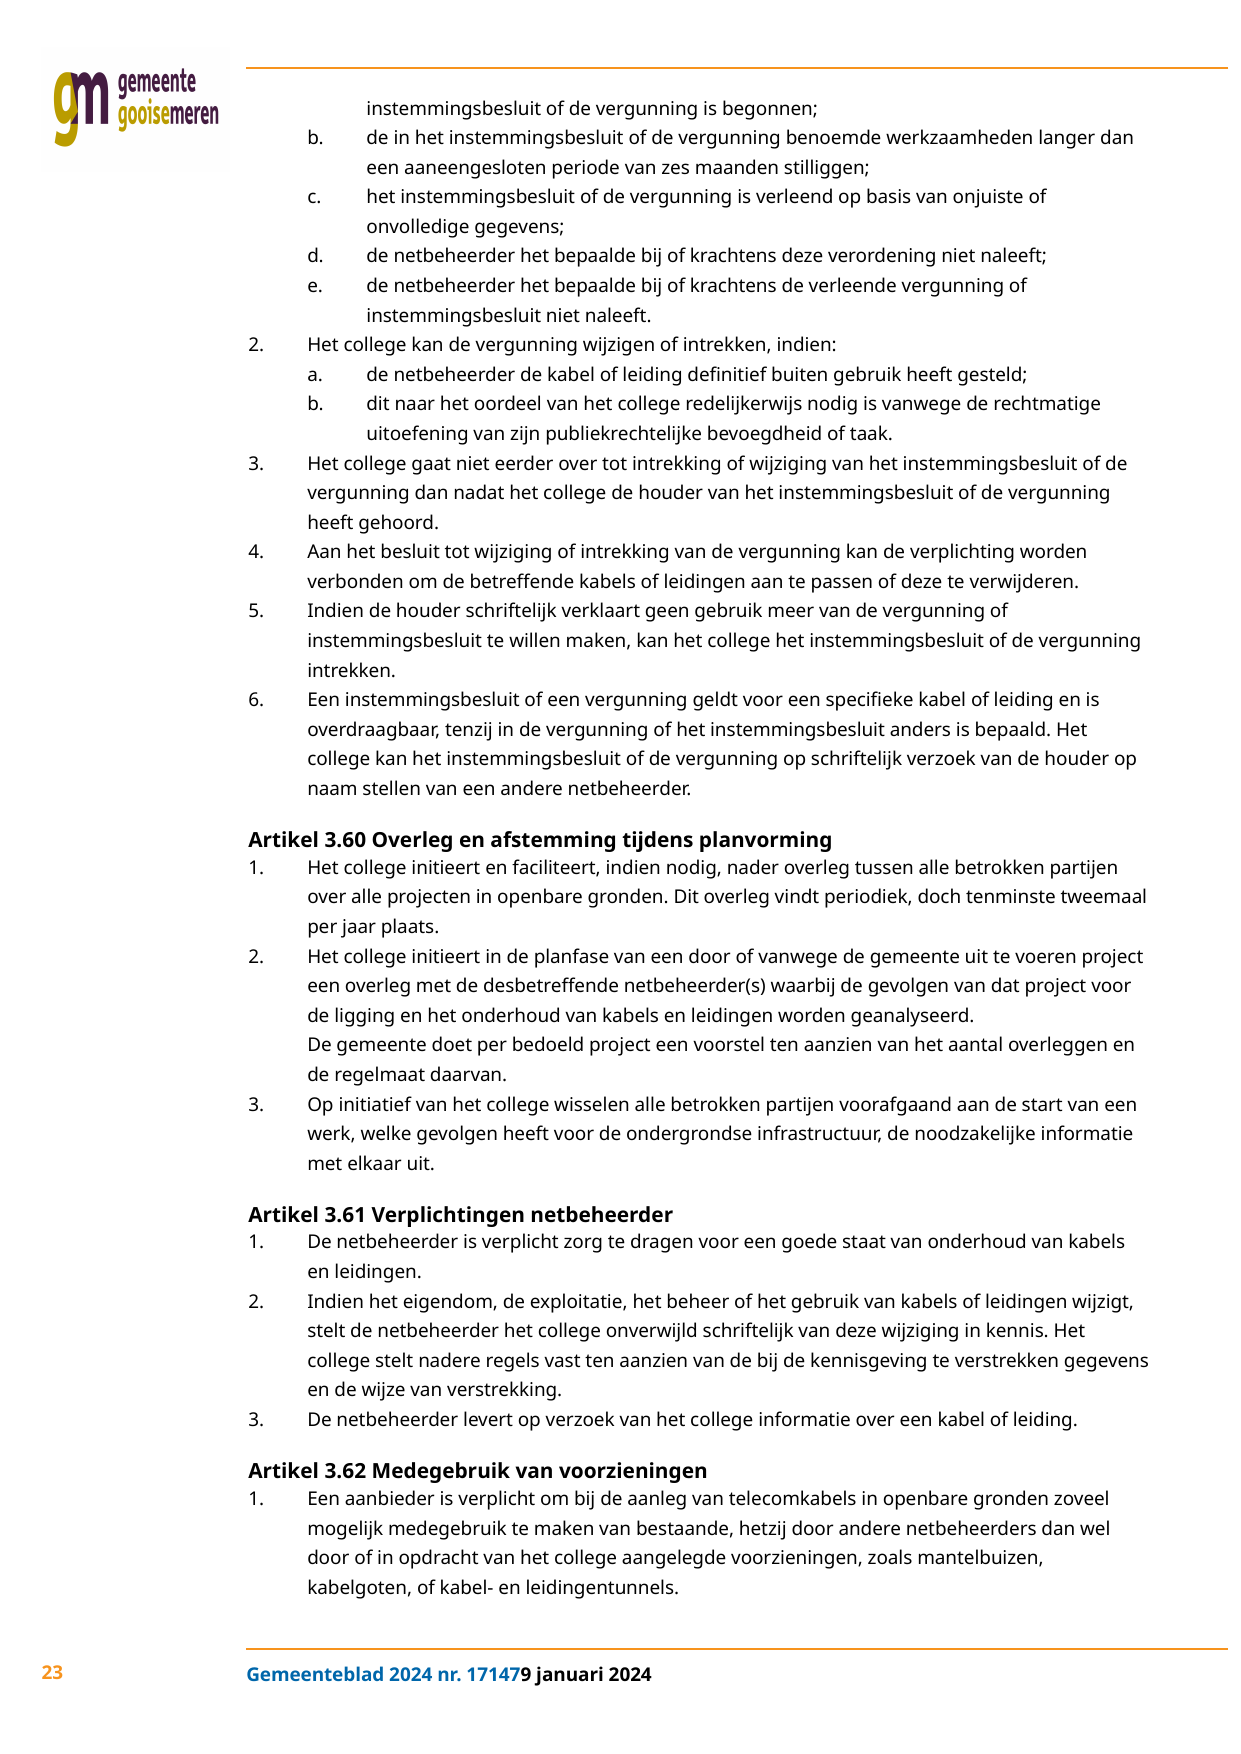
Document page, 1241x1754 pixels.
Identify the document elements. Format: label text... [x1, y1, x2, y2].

list De netbeheerder levert op verzoek van het college informatie over een kabel of leiding. [248, 1406, 1152, 1432]
list De gemeente doet per bedoeld project een voorstel ten aanzien van het aantal overleggen en de regelmaat daarvan. [248, 1032, 1152, 1087]
text Artikel 3.60 Overleg en afstemming tijdens planvorming [248, 826, 1152, 854]
list Op initiatief van het college wisselen alle betrokken partijen voorafgaand aan de start van een werk, welke gevolgen heeft voor de ondergrondse infrastructuur, de noodzakelijke informatie met elkaar uit. [248, 1091, 1152, 1176]
list instemmingsbesluit of de vergunning is begonnen; [307, 95, 1152, 121]
text Artikel 3.62 Medegebruik van voorzieningen [248, 1457, 1152, 1485]
list Het college kan de vergunning wijzigen of intrekken, indien: [248, 331, 1152, 357]
list Een instemmingsbesluit of een vergunning geldt voor een specifieke kabel of leiding en is overdraagbaar, tenzij in de vergunning of het instemmingsbesluit anders is bepaald. Het college kan het instemmingsbesluit of de vergunning op schriftelijk verzoek van de houder op naam stellen van een andere netbeheerder. [248, 686, 1152, 801]
list de netbeheerder het bepaalde bij of krachtens deze verordening niet naleeft; [307, 243, 1152, 268]
list Indien het eigendom, de exploitatie, het beheer of het gebruik van kabels of leidingen wijzigt, stelt de netbeheerder het college onverwijld schriftelijk van deze wijziging in kennis. Het college stelt nadere regels vast ten aanzien van de bij de kennisgeving te verstrekken gegevens en de wijze van verstrekking. [248, 1288, 1152, 1402]
list dit naar het oordeel van het college redelijkerwijs nodig is vanwege de rechtmatige uitoefening van zijn publiekrechtelijke bevoegdheid of taak. [307, 391, 1152, 446]
list De netbeheerder is verplicht zorg te dragen voor een goede staat van onderhoud van kabels en leidingen. [248, 1229, 1152, 1284]
list Het college gaat niet eerder over tot intrekking of wijziging van het instemmingsbesluit of de vergunning dan nadat het college de houder van het instemmingsbesluit of de vergunning heeft gehoord. [248, 450, 1152, 535]
list de netbeheerder het bepaalde bij of krachtens de verleende vergunning of instemmingsbesluit niet naleeft. [307, 272, 1152, 328]
text Artikel 3.61 Verplichtingen netbeheerder [248, 1200, 1152, 1229]
list de in het instemmingsbesluit of de vergunning benoemde werkzaamheden langer dan een aaneengesloten periode van zes maanden stilliggen; [307, 124, 1152, 180]
list Aan het besluit tot wijziging of intrekking van de vergunning kan de verplichting worden verbonden om de betreffende kabels of leidingen aan te passen of deze te verwijderen. [248, 538, 1152, 594]
list Het college initieert in de planfase van een door of vanwege de gemeente uit te voeren project een overleg met de desbetreffende netbeheerder(s) waarbij de gevolgen van dat project voor de ligging en het onderhoud van kabels en leidingen worden geanalyseerd. [248, 943, 1152, 1028]
list Indien de houder schriftelijk verklaart geen gebruik meer van de vergunning of instemmingsbesluit te willen maken, kan het college het instemmingsbesluit of de vergunning intrekken. [248, 598, 1152, 683]
list de netbeheerder de kabel of leiding definitief buiten gebruik heeft gesteld; [307, 361, 1152, 387]
picture [41, 47, 231, 172]
list Het college initieert en faciliteert, indien nodig, nader overleg tussen alle betrokken partijen over alle projecten in openbare gronden. Dit overleg vindt periodiek, doch tenminste tweemaal per jaar plaats. [248, 854, 1152, 939]
list Een aanbieder is verplicht om bij de aanleg van telecomkabels in openbare gronden zoveel mogelijk medegebruik te maken van bestaande, hetzij door andere netbeheerders dan wel door of in opdracht van het college aangelegde voorzieningen, zoals mantelbuizen, kabelgoten, of kabel- en leidingentunnels. [248, 1485, 1152, 1599]
list het instemmingsbesluit of de vergunning is verleend op basis van onjuiste of onvolledige gegevens; [307, 183, 1152, 239]
